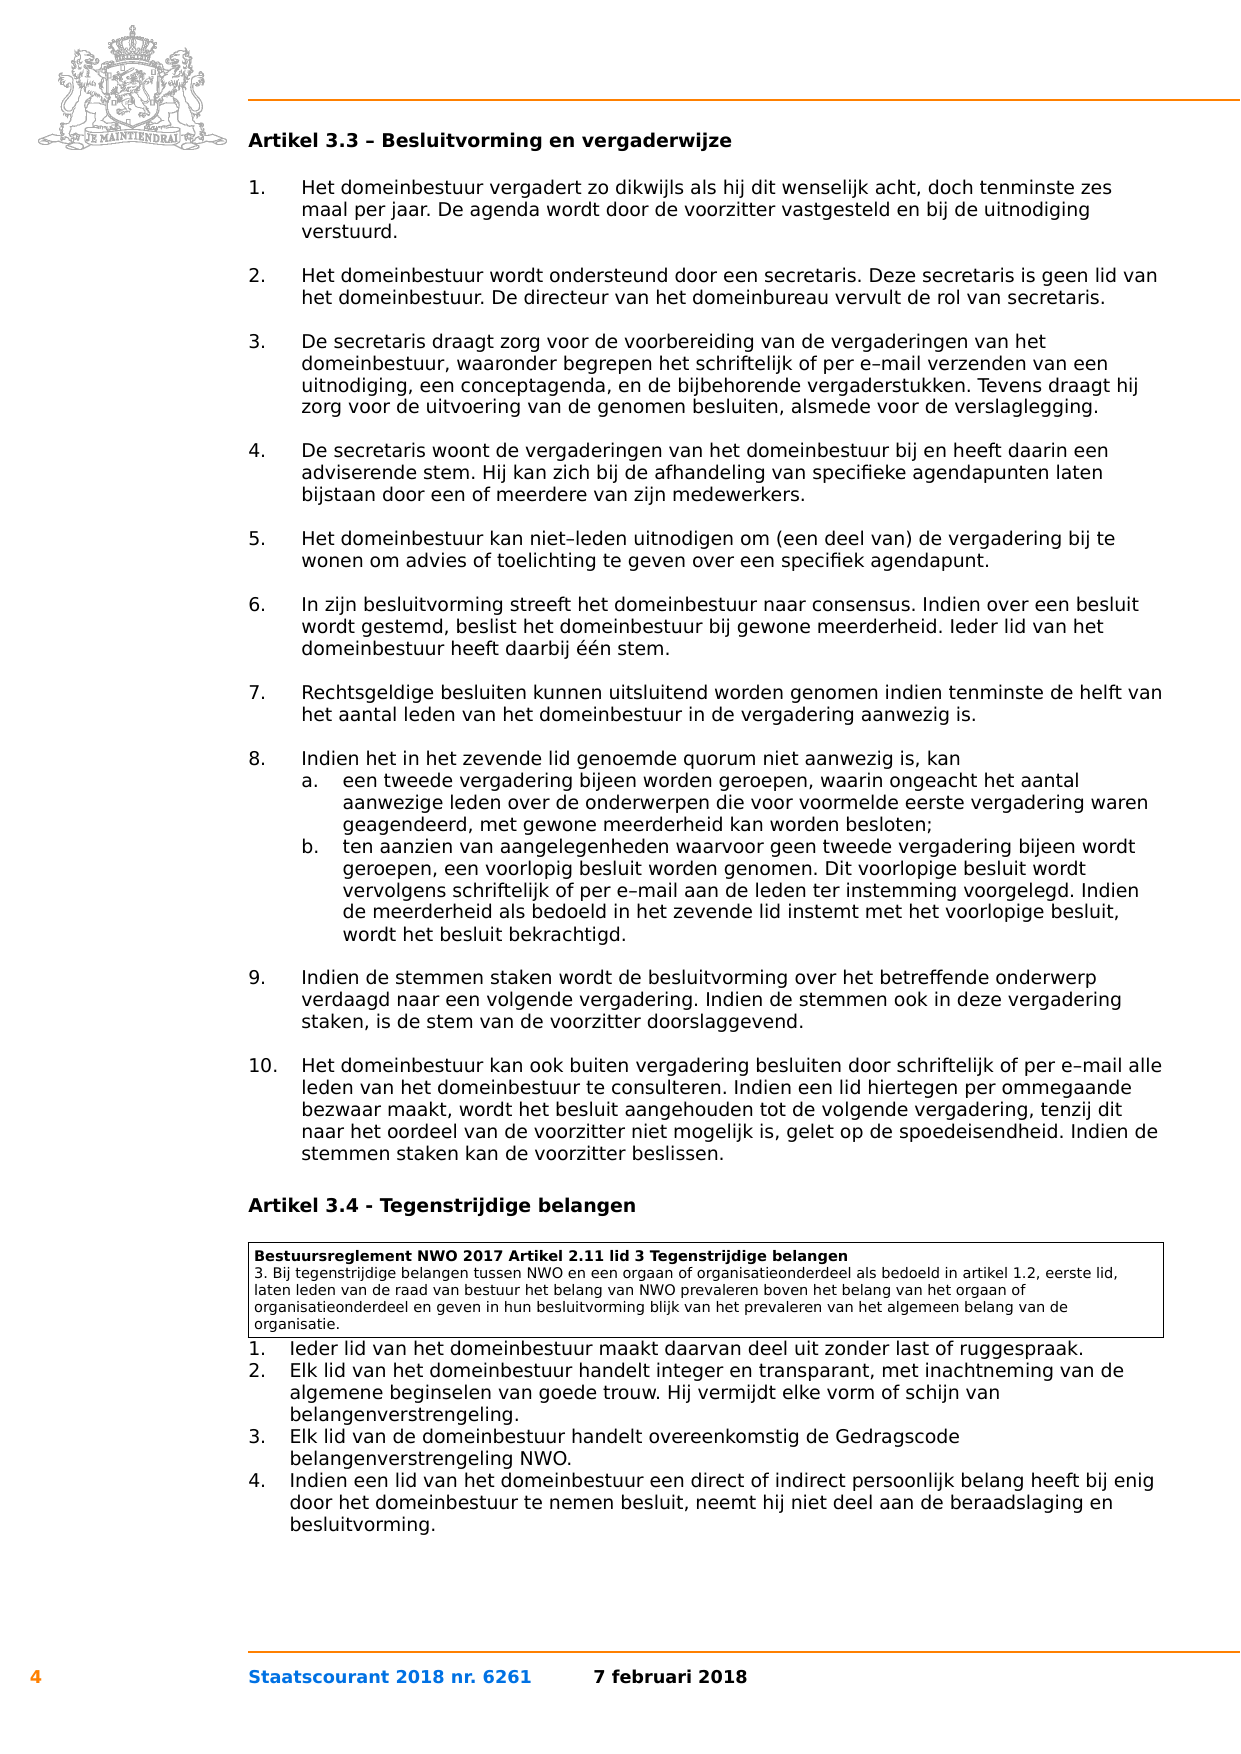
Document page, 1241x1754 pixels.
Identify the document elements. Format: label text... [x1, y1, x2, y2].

text 10. Het domeinbestuur kan ook buiten vergadering besluiten door schriftelijk of per e–mail alle leden van het domeinbestuur te consulteren. Indien een lid hiertegen per ommegaande bezwaar maakt, wordt het besluit aangehouden tot de volgende vergadering, tenzij dit naar het oordeel van de voorzitter niet mogelijk is, gelet op de spoedeisendheid. Indien de stemmen staken kan de voorzitter beslissen. [248, 1055, 1163, 1165]
text 9. Indien de stemmen staken wordt de besluitvorming over het betreffende onderwerp verdaagd naar een volgende vergadering. Indien de stemmen ook in deze vergadering staken, is de stem van de voorzitter doorslaggevend. [248, 967, 1163, 1033]
subtitle Artikel 3.4 - Tegenstrijdige belangen [248, 1195, 1163, 1217]
text 1. Ieder lid van het domeinbestuur maakt daarvan deel uit zonder last of ruggespraak. [248, 1338, 1163, 1360]
table_cell 3. Bij tegenstrijdige belangen tussen NWO en een orgaan of organisatieonderdeel als bedoeld in artikel 1.2, eerste lid, laten leden van de raad van bestuur het belang van NWO prevaleren boven het belang van het orgaan of organisatieonderdeel en geven in hun besluitvorming blijk van het prevaleren van het algemeen belang van de organisatie. [249, 1265, 1163, 1337]
text b. ten aanzien van aangelegenheden waarvoor geen tweede vergadering bijeen wordt geroepen, een voorlopig besluit worden genomen. Dit voorlopige besluit wordt vervolgens schriftelijk of per e–mail aan de leden ter instemming voorgelegd. Indien de meerderheid als bedoeld in het zevende lid instemt met het voorlopige besluit, wordt het besluit bekrachtigd. [301, 836, 1163, 945]
text 4. Indien een lid van het domeinbestuur een direct of indirect persoonlijk belang heeft bij enig door het domeinbestuur te nemen besluit, neemt hij niet deel aan de beraadslaging en besluitvorming. [248, 1470, 1163, 1536]
table_header Bestuursreglement NWO 2017 Artikel 2.11 lid 3 Tegenstrijdige belangen [249, 1243, 1163, 1265]
text 6. In zijn besluitvorming streeft het domeinbestuur naar consensus. Indien over een besluit wordt gestemd, beslist het domeinbestuur bij gewone meerderheid. Ieder lid van het domeinbestuur heeft daarbij één stem. [248, 594, 1163, 660]
text 1. Het domeinbestuur vergadert zo dikwijls als hij dit wenselijk acht, doch tenminste zes maal per jaar. De agenda wordt door de voorzitter vastgesteld en bij de uitnodiging verstuurd. [248, 177, 1163, 243]
text 2. Het domeinbestuur wordt ondersteund door een secretaris. Deze secretaris is geen lid van het domeinbestuur. De directeur van het domeinbureau vervult de rol van secretaris. [248, 265, 1163, 309]
text a. een tweede vergadering bijeen worden geroepen, waarin ongeacht het aantal aanwezige leden over de onderwerpen die voor voormelde eerste vergadering waren geagendeerd, met gewone meerderheid kan worden besloten; [301, 769, 1163, 836]
subtitle Artikel 3.3 – Besluitvorming en vergaderwijze [248, 130, 1163, 152]
text 2. Elk lid van het domeinbestuur handelt integer en transparant, met inachtneming van de algemene beginselen van goede trouw. Hij vermijdt elke vorm of schijn van belangenverstrengeling. [248, 1360, 1163, 1426]
picture [38, 25, 227, 150]
text 7. Rechtsgeldige besluiten kunnen uitsluitend worden genomen indien tenminste de helft van het aantal leden van het domeinbestuur in de vergadering aanwezig is. [248, 682, 1163, 726]
text 5. Het domeinbestuur kan niet–leden uitnodigen om (een deel van) de vergadering bij te wonen om advies of toelichting te geven over een specifiek agendapunt. [248, 528, 1163, 572]
text 3. De secretaris draagt zorg voor de voorbereiding van de vergaderingen van het domeinbestuur, waaronder begrepen het schriftelijk of per e–mail verzenden van een uitnodiging, een conceptagenda, en de bijbehorende vergaderstukken. Tevens draagt hij zorg voor de uitvoering van de genomen besluiten, alsmede voor de verslaglegging. [248, 331, 1163, 418]
text 4. De secretaris woont de vergaderingen van het domeinbestuur bij en heeft daarin een adviserende stem. Hij kan zich bij de afhandeling van specifieke agendapunten laten bijstaan door een of meerdere van zijn medewerkers. [248, 440, 1163, 506]
text 8. Indien het in het zevende lid genoemde quorum niet aanwezig is, kan [248, 748, 1163, 769]
text 3. Elk lid van de domeinbestuur handelt overeenkomstig de Gedragscode belangenverstrengeling NWO. [248, 1426, 1163, 1470]
